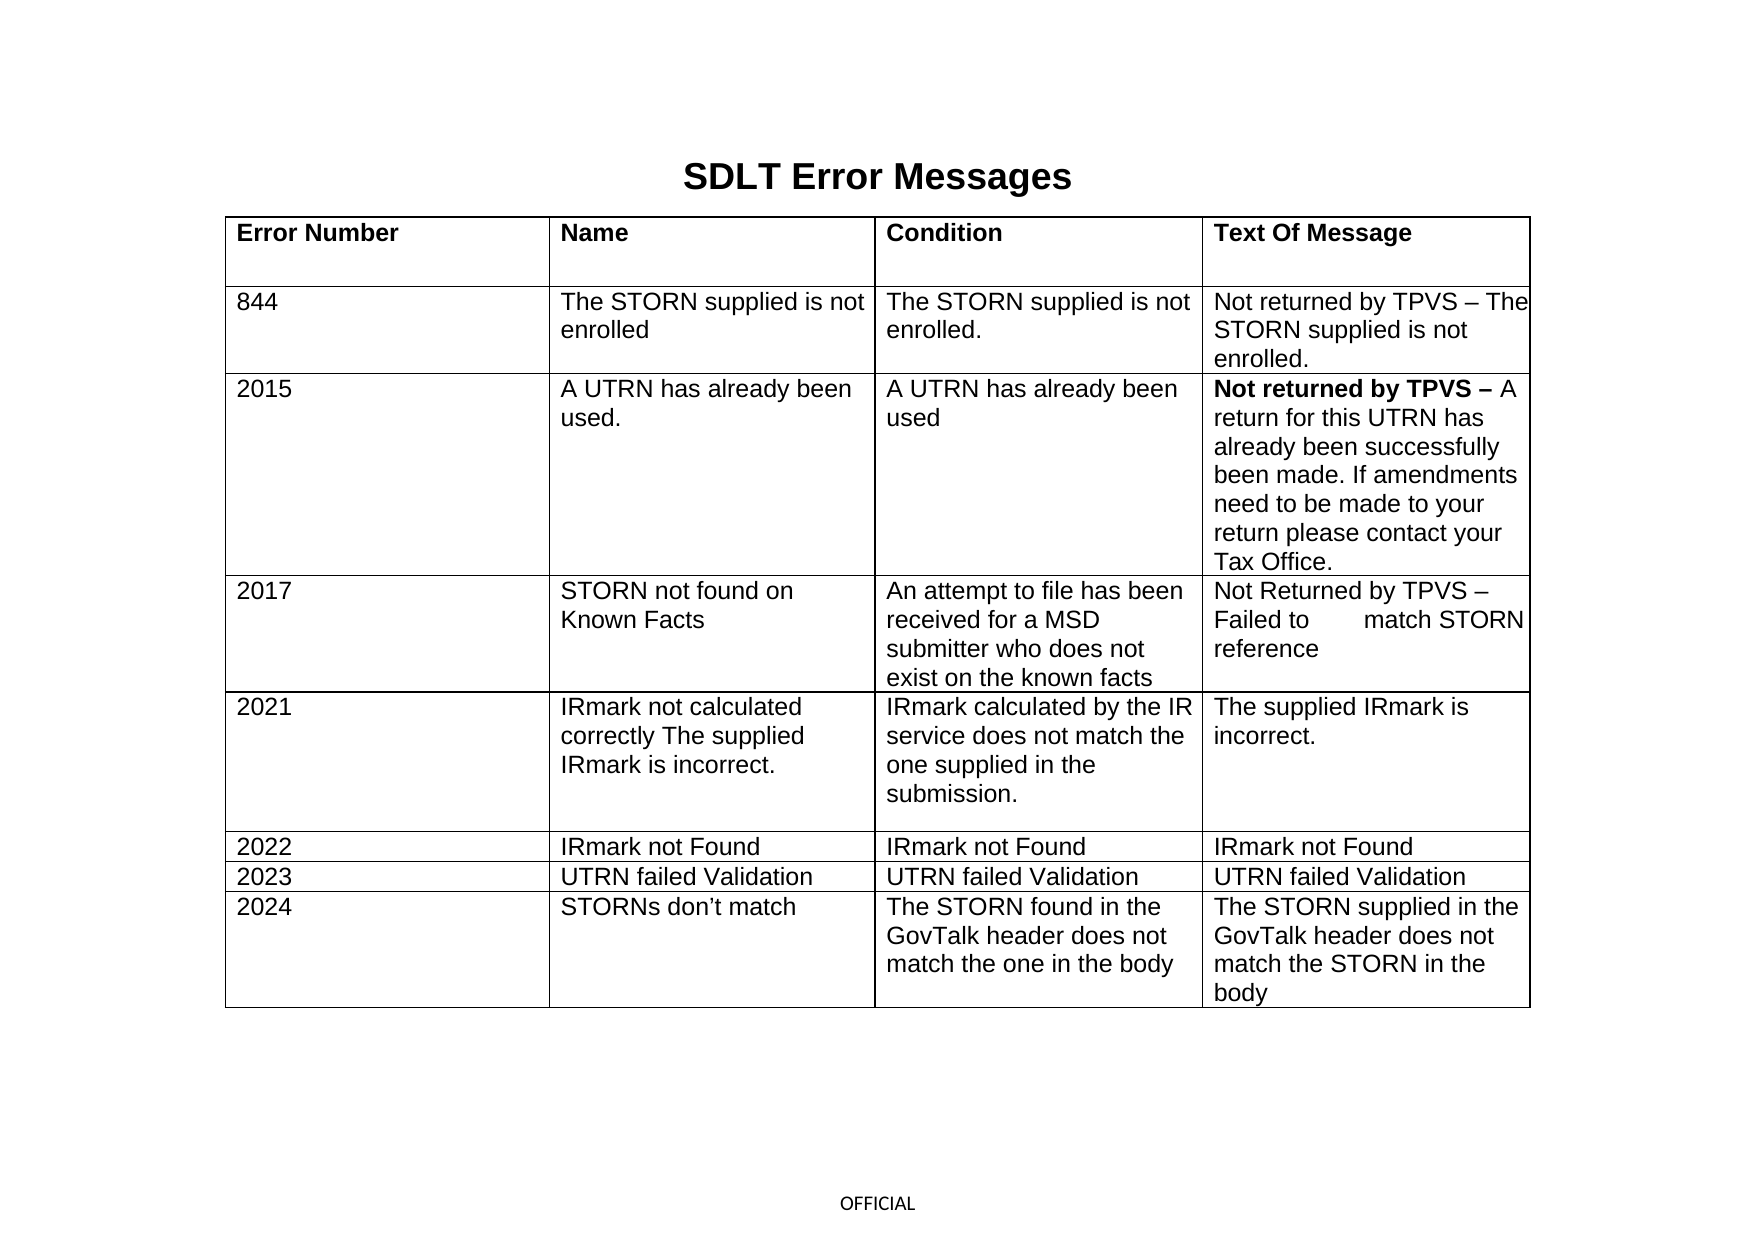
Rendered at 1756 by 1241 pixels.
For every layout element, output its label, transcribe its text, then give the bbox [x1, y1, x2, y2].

table_cell 2021 [226, 693, 549, 831]
table_cell The STORN supplied is not enrolled. [876, 287, 1202, 373]
table_cell The STORN supplied is not enrolled [550, 287, 874, 373]
table_cell UTRN failed Validation [550, 862, 874, 891]
table_cell A UTRN has already been used [876, 374, 1202, 575]
table_cell STORN not found on Known Facts [550, 576, 874, 691]
table_cell Not returned by TPVS – A return for this UTRN has already been successfully been made. If amendments need to be made to your return please contact your Tax Office. [1203, 374, 1529, 575]
table_cell The supplied IRmark is incorrect. [1203, 693, 1529, 831]
subtitle SDLT Error Messages [150, 154, 1605, 197]
table_cell 2023 [226, 862, 549, 891]
table_cell An attempt to file has been received for a MSD submitter who does not exist on the known facts [876, 576, 1202, 691]
table_cell IRmark not Found [876, 832, 1202, 861]
table_cell Not returned by TPVS – The STORN supplied is not enrolled. [1203, 287, 1529, 373]
table_cell 844 [226, 287, 549, 373]
table_cell STORNs don’t match [550, 892, 874, 1007]
table_cell UTRN failed Validation [1203, 862, 1529, 891]
table_cell IRmark not calculated correctly The supplied IRmark is incorrect. [550, 693, 874, 831]
table_cell 2024 [226, 892, 549, 1007]
table_cell 2022 [226, 832, 549, 861]
table_cell IRmark calculated by the IR service does not match the one supplied in the submission. [876, 693, 1202, 831]
table_cell IRmark not Found [1203, 832, 1529, 861]
table_header Error Number [226, 218, 549, 286]
table_cell The STORN found in the GovTalk header does not match the one in the body [876, 892, 1202, 1007]
table_header Condition [876, 218, 1202, 286]
table_cell UTRN failed Validation [876, 862, 1202, 891]
table_header Name [550, 218, 874, 286]
table_cell Not Returned by TPVS – Failed to match STORN reference [1203, 576, 1529, 691]
table_header Text Of Message [1203, 218, 1529, 286]
table_cell 2015 [226, 374, 549, 575]
table_cell The STORN supplied in the GovTalk header does not match the STORN in the body [1203, 892, 1529, 1007]
table_cell A UTRN has already been used. [550, 374, 874, 575]
table_cell IRmark not Found [550, 832, 874, 861]
table_cell 2017 [226, 576, 549, 691]
